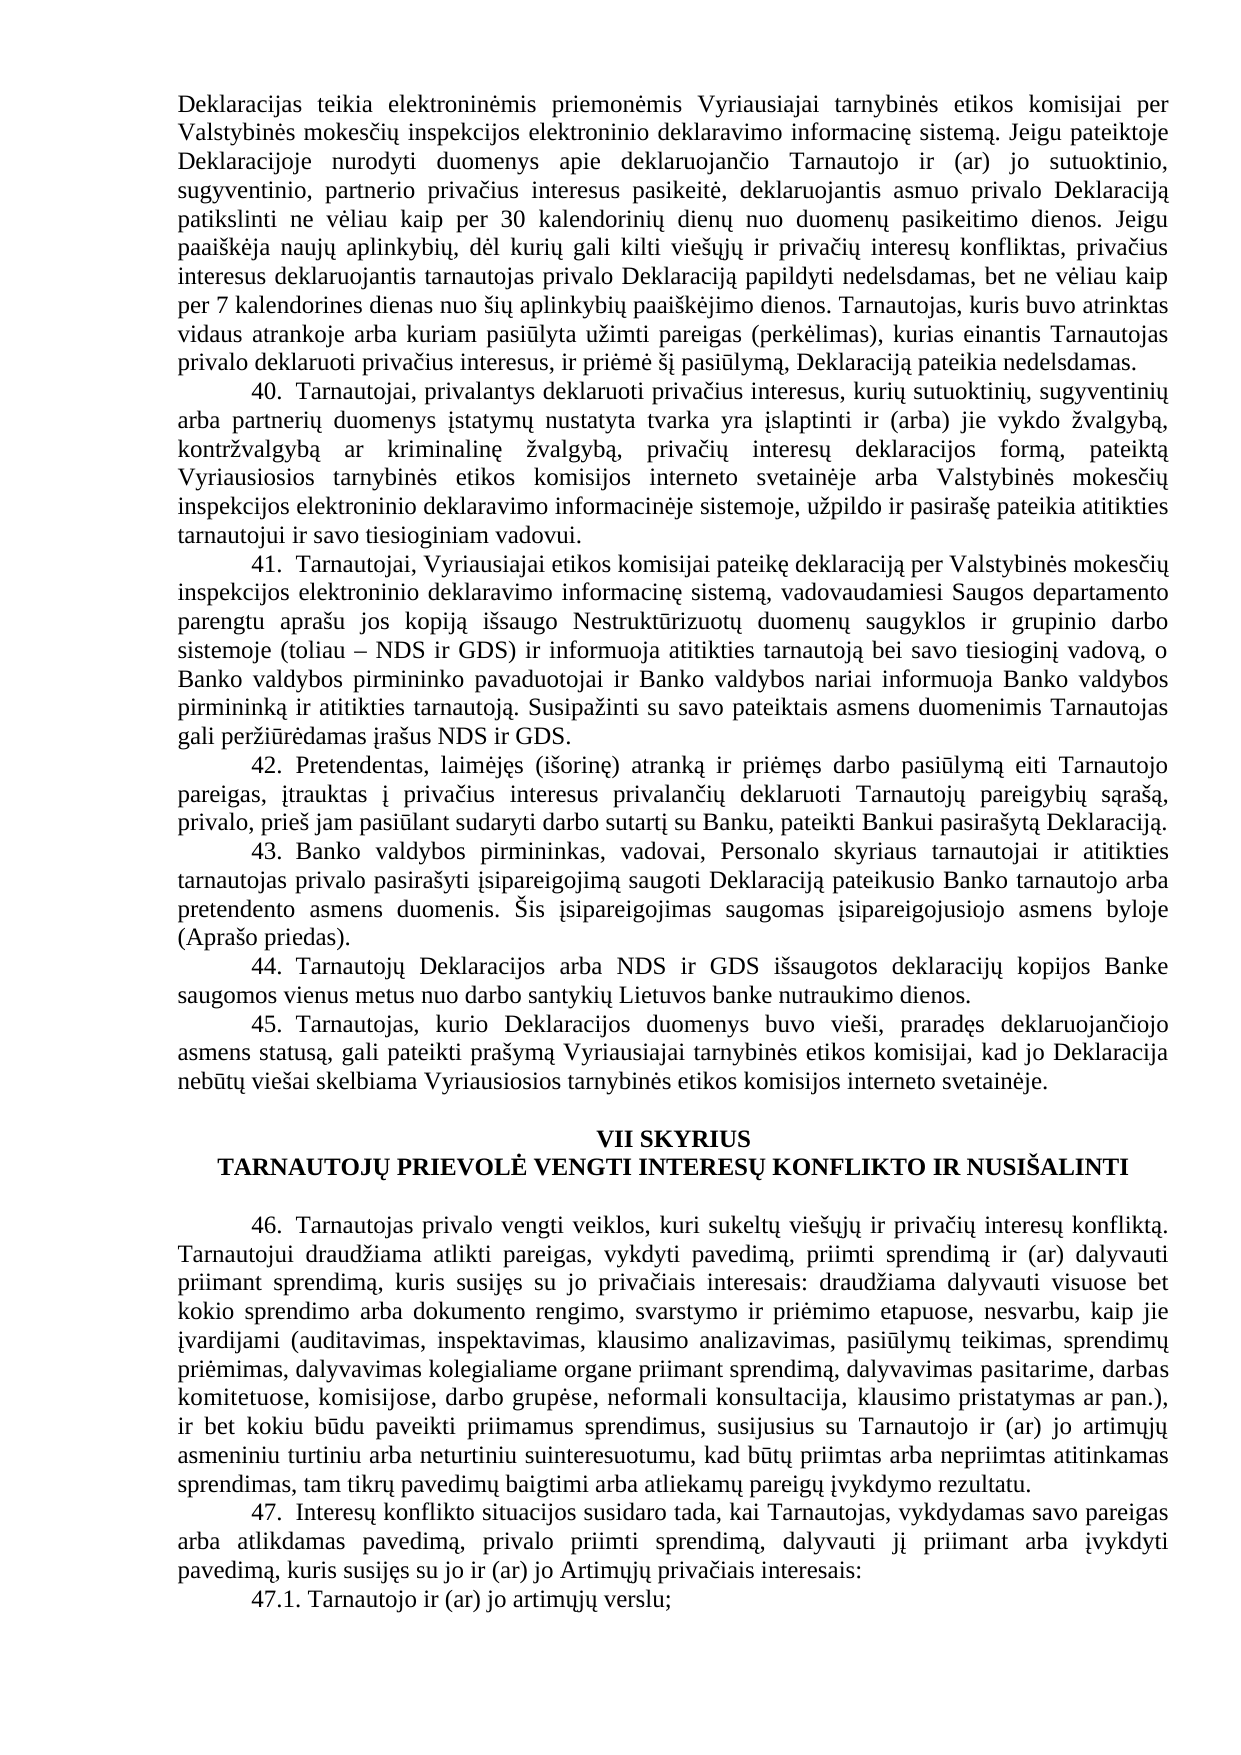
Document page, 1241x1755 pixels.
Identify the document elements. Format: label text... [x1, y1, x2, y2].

text tarnautojų PRIEVOLĖ vengti interesų konflikto ir NUSIŠALINTI [177, 1152, 1169, 1181]
text 47. Interesų konflikto situacijos susidaro tada, kai Tarnautojas, vykdydamas savo pareigas arba atlikdamas pavedimą, privalo priimti sprendimą, dalyvauti jį priimant arba įvykdyti pavedimą, kuris susijęs su jo ir (ar) jo Artimųjų privačiais interesais: [177, 1497, 1169, 1584]
text 42. Pretendentas, laimėjęs (išorinę) atranką ir priėmęs darbo pasiūlymą eiti Tarnautojo pareigas, įtrauktas į privačius interesus privalančių deklaruoti Tarnautojų pareigybių sąrašą, privalo, prieš jam pasiūlant sudaryti darbo sutartį su Banku, pateikti Bankui pasirašytą Deklaraciją. [177, 750, 1169, 836]
text 46. Tarnautojas privalo vengti veiklos, kuri sukeltų viešųjų ir privačių interesų konfliktą. Tarnautojui draudžiama atlikti pareigas, vykdyti pavedimą, priimti sprendimą ir (ar) dalyvauti priimant sprendimą, kuris susijęs su jo privačiais interesais: draudžiama dalyvauti visuose bet kokio sprendimo arba dokumento rengimo, svarstymo ir priėmimo etapuose, nesvarbu, kaip jie įvardijami (auditavimas, inspektavimas, klausimo analizavimas, pasiūlymų teikimas, sprendimų priėmimas, dalyvavimas kolegialiame organe priimant sprendimą, dalyvavimas pasitarime, darbas komitetuose, komisijose, darbo grupėse, neformali konsultacija, klausimo pristatymas ar pan.), ir bet kokiu būdu paveikti priimamus sprendimus, susijusius su Tarnautojo ir (ar) jo artimųjų asmeniniu turtiniu arba neturtiniu suinteresuotumu, kad būtų priimtas arba nepriimtas atitinkamas sprendimas, tam tikrų pavedimų baigtimi arba atliekamų pareigų įvykdymo rezultatu. [177, 1210, 1169, 1497]
text 41. Tarnautojai, Vyriausiajai etikos komisijai pateikę deklaraciją per Valstybinės mokesčių inspekcijos elektroninio deklaravimo informacinę sistemą, vadovaudamiesi Saugos departamento parengtu aprašu jos kopiją išsaugo Nestruktūrizuotų duomenų saugyklos ir grupinio darbo sistemoje (toliau – NDS ir GDS) ir informuoja atitikties tarnautoją bei savo tiesioginį vadovą, o Banko valdybos pirmininko pavaduotojai ir Banko valdybos nariai informuoja Banko valdybos pirmininką ir atitikties tarnautoją. Susipažinti su savo pateiktais asmens duomenimis Tarnautojas gali peržiūrėdamas įrašus NDS ir GDS. [177, 549, 1169, 750]
text 45. Tarnautojas, kurio Deklaracijos duomenys buvo vieši, praradęs deklaruojančiojo asmens statusą, gali pateikti prašymą Vyriausiajai tarnybinės etikos komisijai, kad jo Deklaracija nebūtų viešai skelbiama Vyriausiosios tarnybinės etikos komisijos interneto svetainėje. [177, 1009, 1169, 1095]
text 40. Tarnautojai, privalantys deklaruoti privačius interesus, kurių sutuoktinių, sugyventinių arba partnerių duomenys įstatymų nustatyta tvarka yra įslaptinti ir (arba) jie vykdo žvalgybą, kontržvalgybą ar kriminalinę žvalgybą, privačių interesų deklaracijos formą, pateiktą Vyriausiosios tarnybinės etikos komisijos interneto svetainėje arba Valstybinės mokesčių inspekcijos elektroninio deklaravimo informacinėje sistemoje, užpildo ir pasirašę pateikia atitikties tarnautojui ir savo tiesioginiam vadovui. [177, 376, 1169, 549]
text 44. Tarnautojų Deklaracijos arba NDS ir GDS išsaugotos deklaracijų kopijos Banke saugomos vienus metus nuo darbo santykių Lietuvos banke nutraukimo dienos. [177, 951, 1169, 1009]
text Deklaracijas teikia elektroninėmis priemonėmis Vyriausiajai tarnybinės etikos komisijai per Valstybinės mokesčių inspekcijos elektroninio deklaravimo informacinę sistemą. Jeigu pateiktoje Deklaracijoje nurodyti duomenys apie deklaruojančio Tarnautojo ir (ar) jo sutuoktinio, sugyventinio, partnerio privačius interesus pasikeitė, deklaruojantis asmuo privalo Deklaraciją patikslinti ne vėliau kaip per 30 kalendorinių dienų nuo duomenų pasikeitimo dienos. Jeigu paaiškėja naujų aplinkybių, dėl kurių gali kilti viešųjų ir privačių interesų konfliktas, privačius interesus deklaruojantis tarnautojas privalo Deklaraciją papildyti nedelsdamas, bet ne vėliau kaip per 7 kalendorines dienas nuo šių aplinkybių paaiškėjimo dienos. Tarnautojas, kuris buvo atrinktas vidaus atrankoje arba kuriam pasiūlyta užimti pareigas (perkėlimas), kurias einantis Tarnautojas privalo deklaruoti privačius interesus, ir priėmė šį pasiūlymą, Deklaraciją pateikia nedelsdamas. [177, 89, 1169, 376]
text 43. Banko valdybos pirmininkas, vadovai, Personalo skyriaus tarnautojai ir atitikties tarnautojas privalo pasirašyti įsipareigojimą saugoti Deklaraciją pateikusio Banko tarnautojo arba pretendento asmens duomenis. Šis įsipareigojimas saugomas įsipareigojusiojo asmens byloje (Aprašo priedas). [177, 836, 1169, 951]
text 47.1. Tarnautojo ir (ar) jo artimųjų verslu; [177, 1584, 1169, 1612]
text VII skyrius [177, 1124, 1169, 1152]
